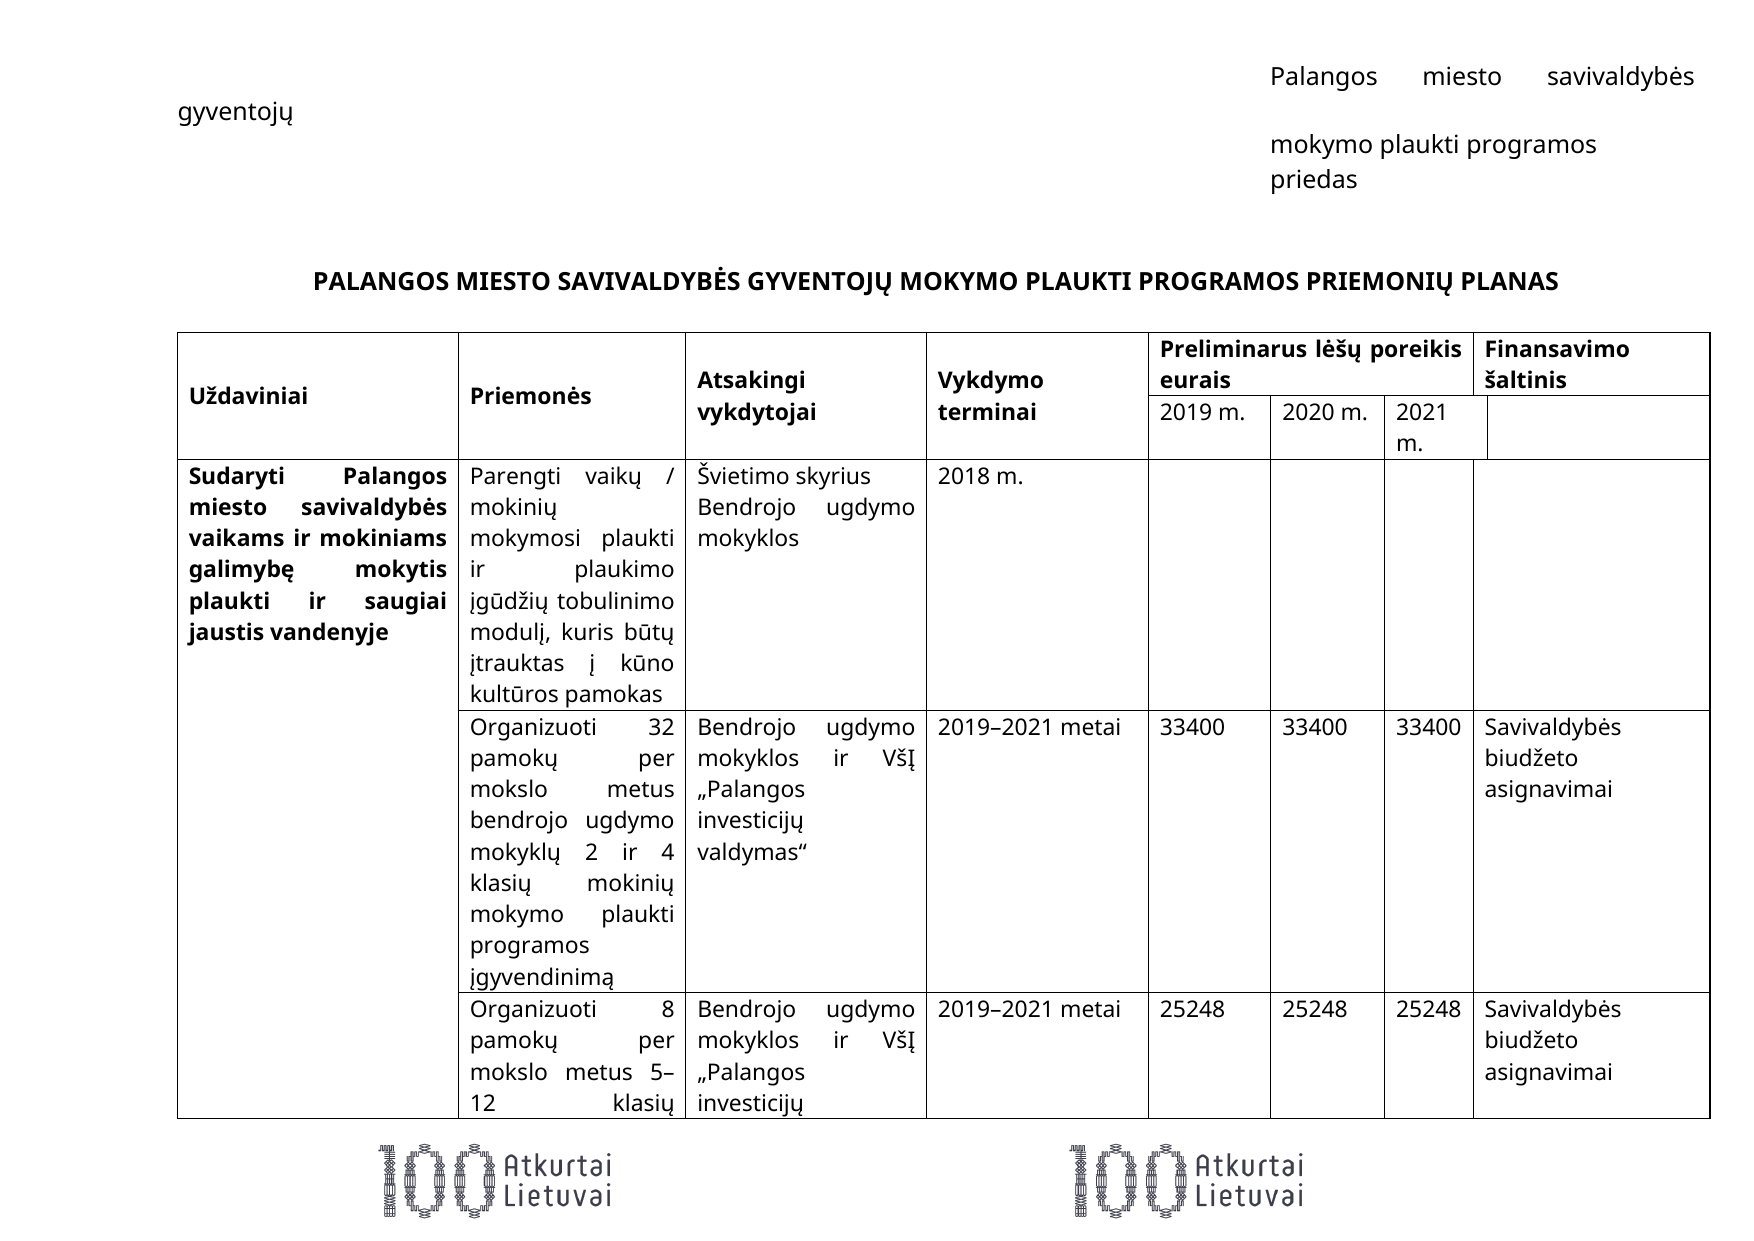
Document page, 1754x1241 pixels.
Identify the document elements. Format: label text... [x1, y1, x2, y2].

table_cell Bendrojo ugdymo mokyklos ir VšĮ „Palangos investicijų valdymas“ [686, 711, 926, 992]
table_cell 2020 m. [1271, 396, 1384, 459]
table_cell 33400 [1385, 711, 1473, 992]
table_header Uždaviniai [178, 333, 458, 459]
table_cell 2021 m. [1385, 396, 1487, 459]
table_cell [1488, 396, 1709, 459]
table_cell Švietimo skyrius Bendrojo ugdymo mokyklos [686, 460, 926, 710]
table_header Priemonės [459, 333, 685, 459]
text mokymo plaukti programos [177, 127, 1695, 161]
table_cell 25248 [1271, 993, 1384, 1118]
table_cell 2019–2021 metai [927, 711, 1148, 992]
table_cell [1271, 460, 1384, 710]
table_cell [1474, 460, 1709, 710]
table_cell Organizuoti 8 pamokų per mokslo metus 5–12 klasių [459, 993, 685, 1118]
text Palangos miesto savivaldybės gyventojų [177, 59, 1695, 127]
table_cell 2019 m. [1149, 396, 1270, 459]
table_cell Organizuoti 32 pamokų per mokslo metus bendrojo ugdymo mokyklų 2 ir 4 klasių mokinių mokymo plaukti programos įgyvendinimą [459, 711, 685, 992]
text priedas [177, 161, 1695, 195]
text PALANGOS MIESTO SAVIVALDYBĖS GYVENTOJŲ MOKYMO PLAUKTI PROGRAMOS PRIEMONIŲ PLANAS [177, 263, 1695, 297]
table_cell Sudaryti Palangos miesto savivaldybės vaikams ir mokiniams galimybę mokytis plaukti ir saugiai jaustis vandenyje [178, 460, 458, 1118]
table_cell [1149, 460, 1270, 710]
table_cell Parengti vaikų / mokinių mokymosi plaukti ir plaukimo įgūdžių tobulinimo modulį, kuris būtų įtrauktas į kūno kultūros pamokas [459, 460, 685, 710]
table_cell 2018 m. [927, 460, 1148, 710]
table_header Preliminarus lėšų poreikis eurais [1149, 333, 1473, 395]
table_cell 25248 [1149, 993, 1270, 1118]
table_cell [1385, 460, 1473, 710]
table_cell 2019–2021 metai [927, 993, 1148, 1118]
table_cell 25248 [1385, 993, 1473, 1118]
table_cell Savivaldybės biudžeto asignavimai [1474, 711, 1709, 992]
table_header Atsakingi vykdytojai [686, 333, 926, 459]
table_cell Savivaldybės biudžeto asignavimai [1474, 993, 1709, 1118]
table_header Vykdymo terminai [927, 333, 1148, 459]
table_cell Bendrojo ugdymo mokyklos ir VšĮ „Palangos investicijų [686, 993, 926, 1118]
table_cell 33400 [1149, 711, 1270, 992]
table_cell 33400 [1271, 711, 1384, 992]
table_header Finansavimo šaltinis [1474, 333, 1709, 395]
